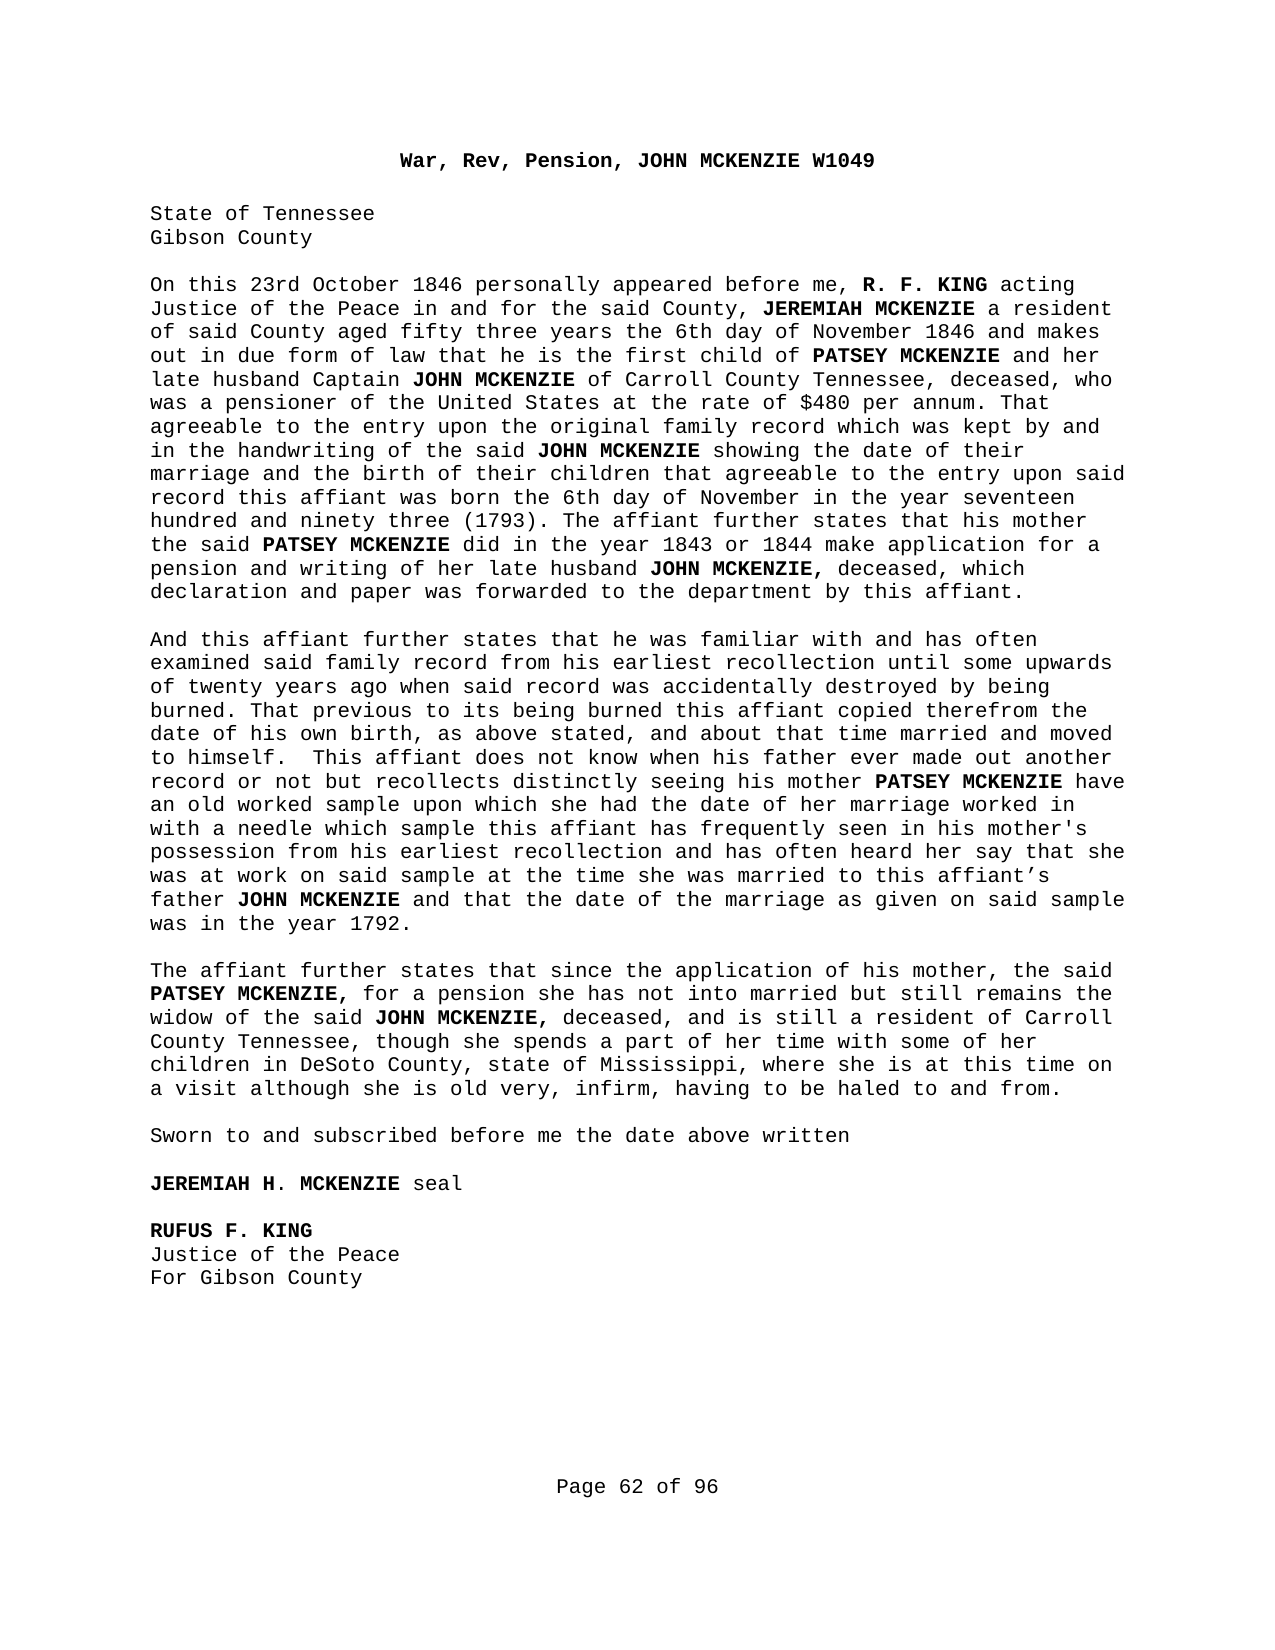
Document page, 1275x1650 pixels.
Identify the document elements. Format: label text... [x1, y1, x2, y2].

text State of Tennessee [150, 203, 1125, 227]
text Gibson County [150, 227, 1125, 250]
text Justice of the Peace [150, 1243, 1125, 1267]
text For Gibson County [150, 1267, 1125, 1291]
text Rufus F. King [150, 1220, 1125, 1243]
text The affiant further states that since the application of his mother, the said Patsey McKenzie, for a pension she has not into married but Still Remains the Widow of the said John McKenzie, deceased, and is still a resident of Carroll County Tennessee, though she spends a part of her time with some of her children in DeSoto County, state of Mississippi, where she is at this time on a visit although she is old very, infirm, having to be haled to and from. [150, 960, 1125, 1102]
text On this 23rd October 1846 personally appeared before me, R. F. King acting Justice of the Peace in and for the said County, Jeremiah McKenzie a resident of said County aged fifty three years the 6th day of November 1846 and makes out in due form of law that he is the first child of Patsey McKenzie and her late husband Captain John McKenzie of Carroll County Tennessee, deceased, who was a pensioner of the United States at the rate of $480 per annum. That agreeable to the entry upon the original family record which was kept by and in the handwriting of the said John McKenzie showing the date of their marriage and the birth of their children that agreeable to the entry upon said record this affiant was born the 6th day of November in the year seventeen hundred and ninety three (1793). The affiant further states that his mother the said Patsey McKenzie did in the year 1843 or 1844 make application for a pension and writing of her late husband John McKenzie, deceased, which declaration and paper was forwarded to the department by this affiant. [150, 274, 1125, 605]
text Sworn to and subscribed before me the date above written [150, 1125, 1125, 1149]
text Jeremiah H. McKenzie seal [150, 1173, 1125, 1196]
text And this affiant further states that he was familiar with and has often examined said family record from his earliest recollection until some upwards of twenty years ago when said record was accidentally destroyed by being burned. That previous to its being burned this affiant copied therefrom the date of his own birth, as above stated, and about that time married and moved to himself. This affiant does not know when his father ever made out another record or not but recollects distinctly seeing his mother Patsey McKenzie have an old worked sample upon which she had the date of her marriage worked in with a needle which sample this affiant has frequently seen in his mother's possession from his earliest recollection and has often heard her say that she was at work on said sample at the time she was married to this affiant’s father John McKenzie and that the date of the marriage as given on said sample was in the year 1792. [150, 629, 1125, 936]
